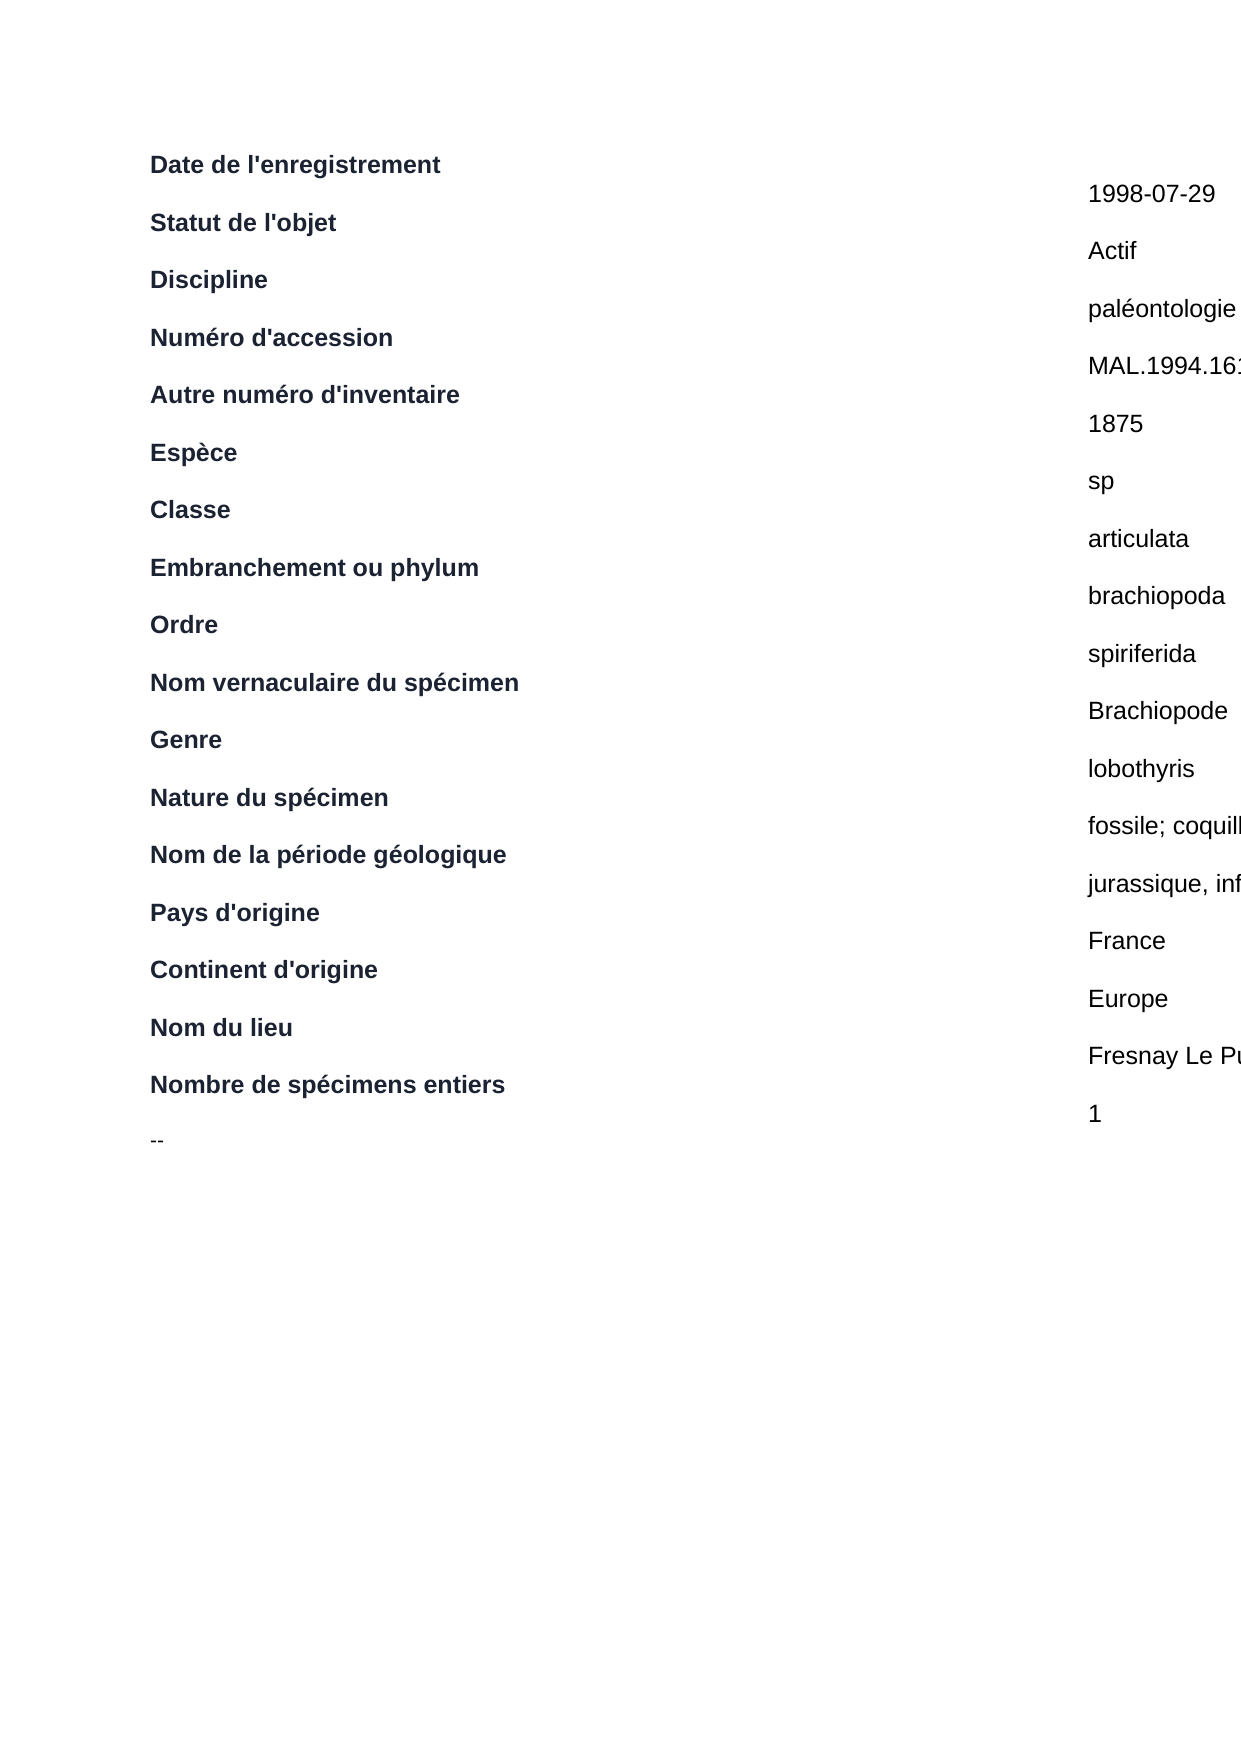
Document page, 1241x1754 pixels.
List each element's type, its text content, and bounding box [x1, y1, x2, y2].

text 1 [1088, 1099, 1240, 1127]
text spiriferida [1088, 639, 1240, 667]
text Fresnay Le Puceux [1088, 1041, 1240, 1070]
text -- [150, 1127, 1090, 1151]
text Autre numéro d'inventaire [150, 380, 1090, 409]
text jurassique, inférieur [1088, 869, 1240, 897]
text lobothyris [1088, 754, 1240, 782]
text Espèce [150, 437, 1090, 466]
text paléontologie [1088, 294, 1240, 322]
text sp [1088, 466, 1240, 495]
text Nom vernaculaire du spécimen [150, 667, 1090, 696]
text Statut de l'objet [150, 207, 1090, 236]
text Date de l'enregistrement [150, 150, 1090, 179]
text Ordre [150, 610, 1090, 639]
text Pays d'origine [150, 897, 1090, 926]
text 1875 [1088, 409, 1240, 437]
text Discipline [150, 265, 1090, 294]
text fossile; coquille [1088, 811, 1240, 840]
text Embranchement ou phylum [150, 552, 1090, 581]
text brachiopoda [1088, 581, 1240, 610]
text MAL.1994.161-162 [1088, 351, 1240, 380]
text Nom du lieu [150, 1012, 1090, 1041]
text articulata [1088, 524, 1240, 552]
text Nature du spécimen [150, 782, 1090, 811]
text Nom de la période géologique [150, 840, 1090, 869]
text 1998-07-29 [1088, 179, 1240, 207]
text France [1088, 926, 1240, 955]
text Classe [150, 495, 1090, 524]
text Continent d'origine [150, 955, 1090, 984]
text Genre [150, 725, 1090, 754]
text Europe [1088, 984, 1240, 1012]
text Nombre de spécimens entiers [150, 1070, 1090, 1099]
text Brachiopode [1088, 696, 1240, 725]
text Numéro d'accession [150, 322, 1090, 351]
text Actif [1088, 236, 1240, 265]
